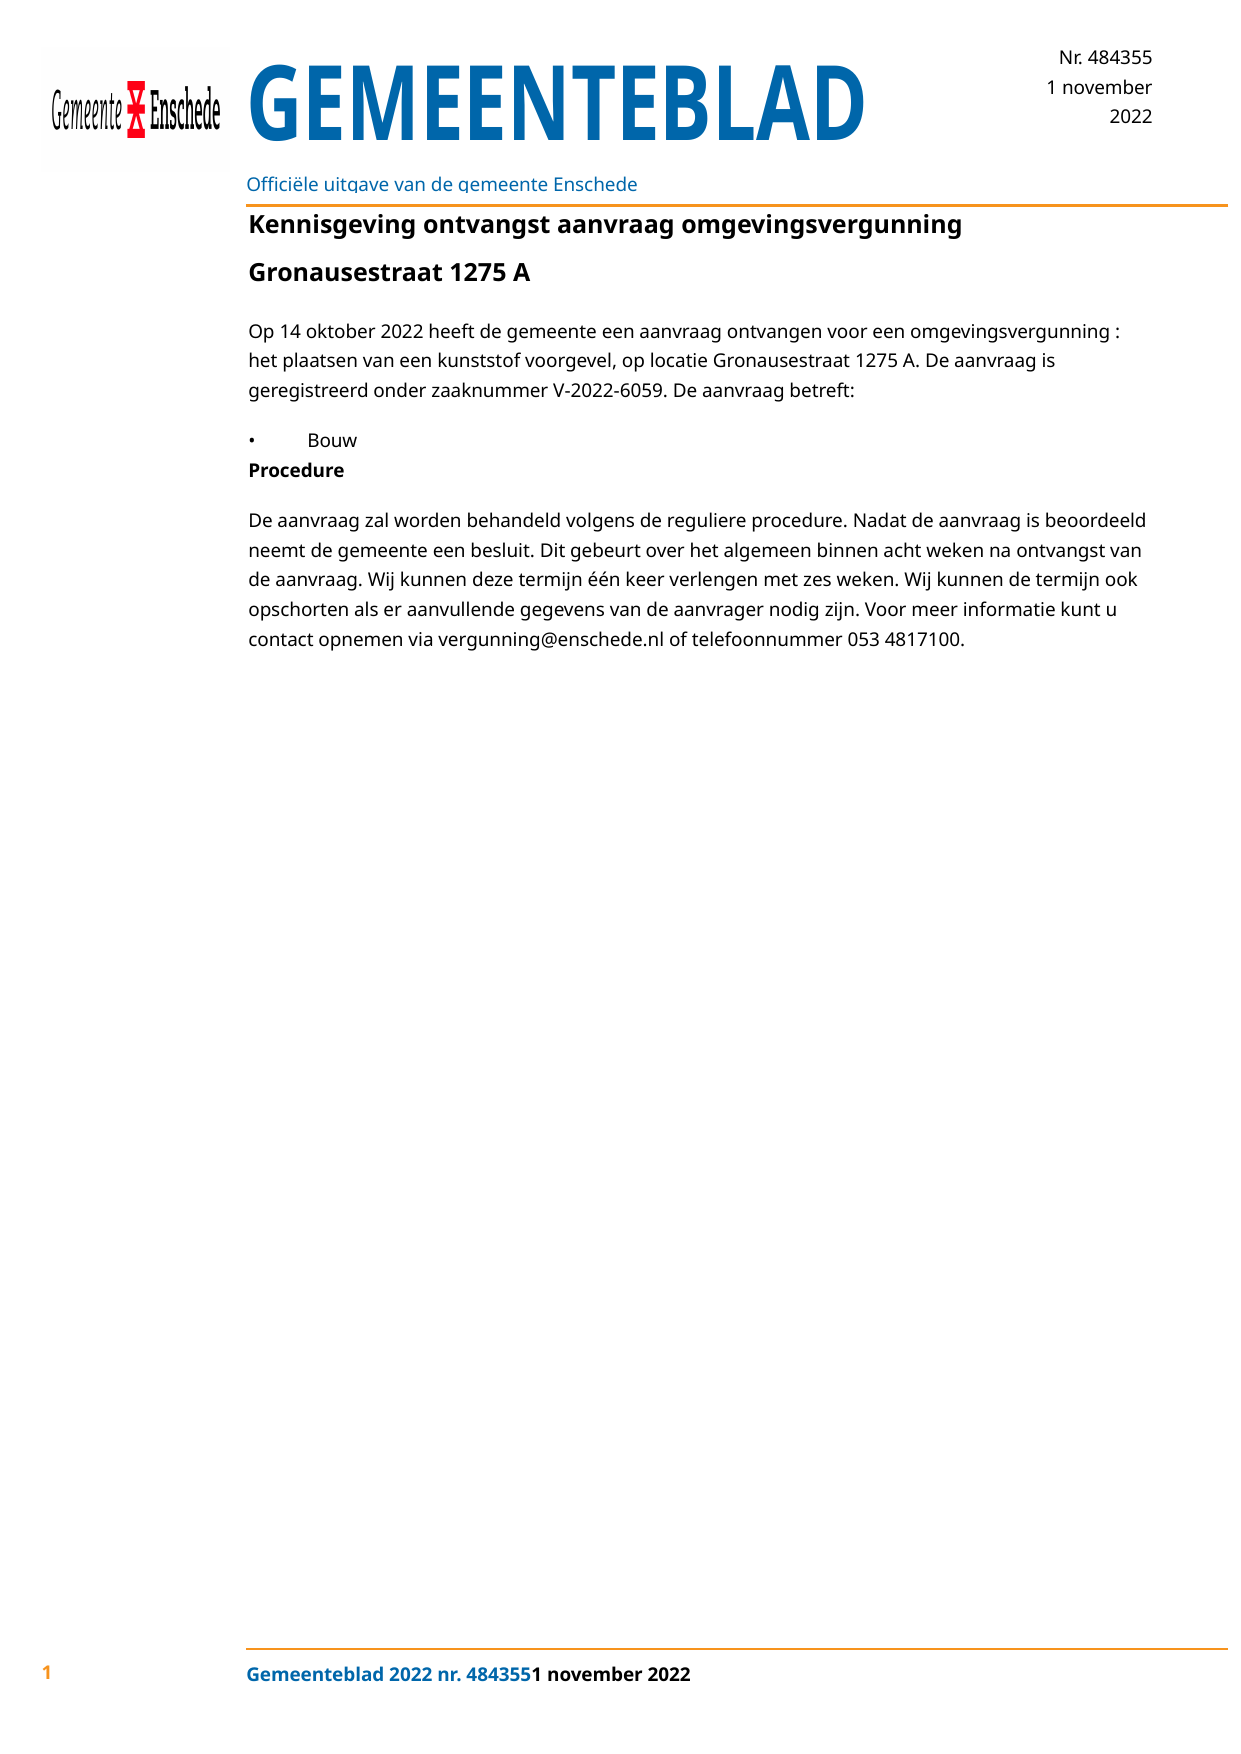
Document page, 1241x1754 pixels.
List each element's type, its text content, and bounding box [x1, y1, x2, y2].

list Bouw [248, 427, 1152, 453]
picture [41, 47, 231, 172]
text Kennisgeving ontvangst aanvraag omgevingsvergunning Gronausestraat 1275 A [248, 207, 1152, 288]
text Op 14 oktober 2022 heeft de gemeente een aanvraag ontvangen voor een omgevingsvergunning : het plaatsen van een kunststof voorgevel, op locatie Gronausestraat 1275 A. De aanvraag is geregistreerd onder zaaknummer V-2022-6059. De aanvraag betreft: [248, 318, 1152, 403]
text Procedure [248, 457, 1152, 483]
text De aanvraag zal worden behandeld volgens de reguliere procedure. Nadat de aanvraag is beoordeeld neemt de gemeente een besluit. Dit gebeurt over het algemeen binnen acht weken na ontvangst van de aanvraag. Wij kunnen deze termijn één keer verlengen met zes weken. Wij kunnen de termijn ook opschorten als er aanvullende gegevens van de aanvrager nodig zijn. Voor meer informatie kunt u contact opnemen via vergunning@enschede.nl of telefoonnummer 053 4817100. [248, 507, 1152, 652]
